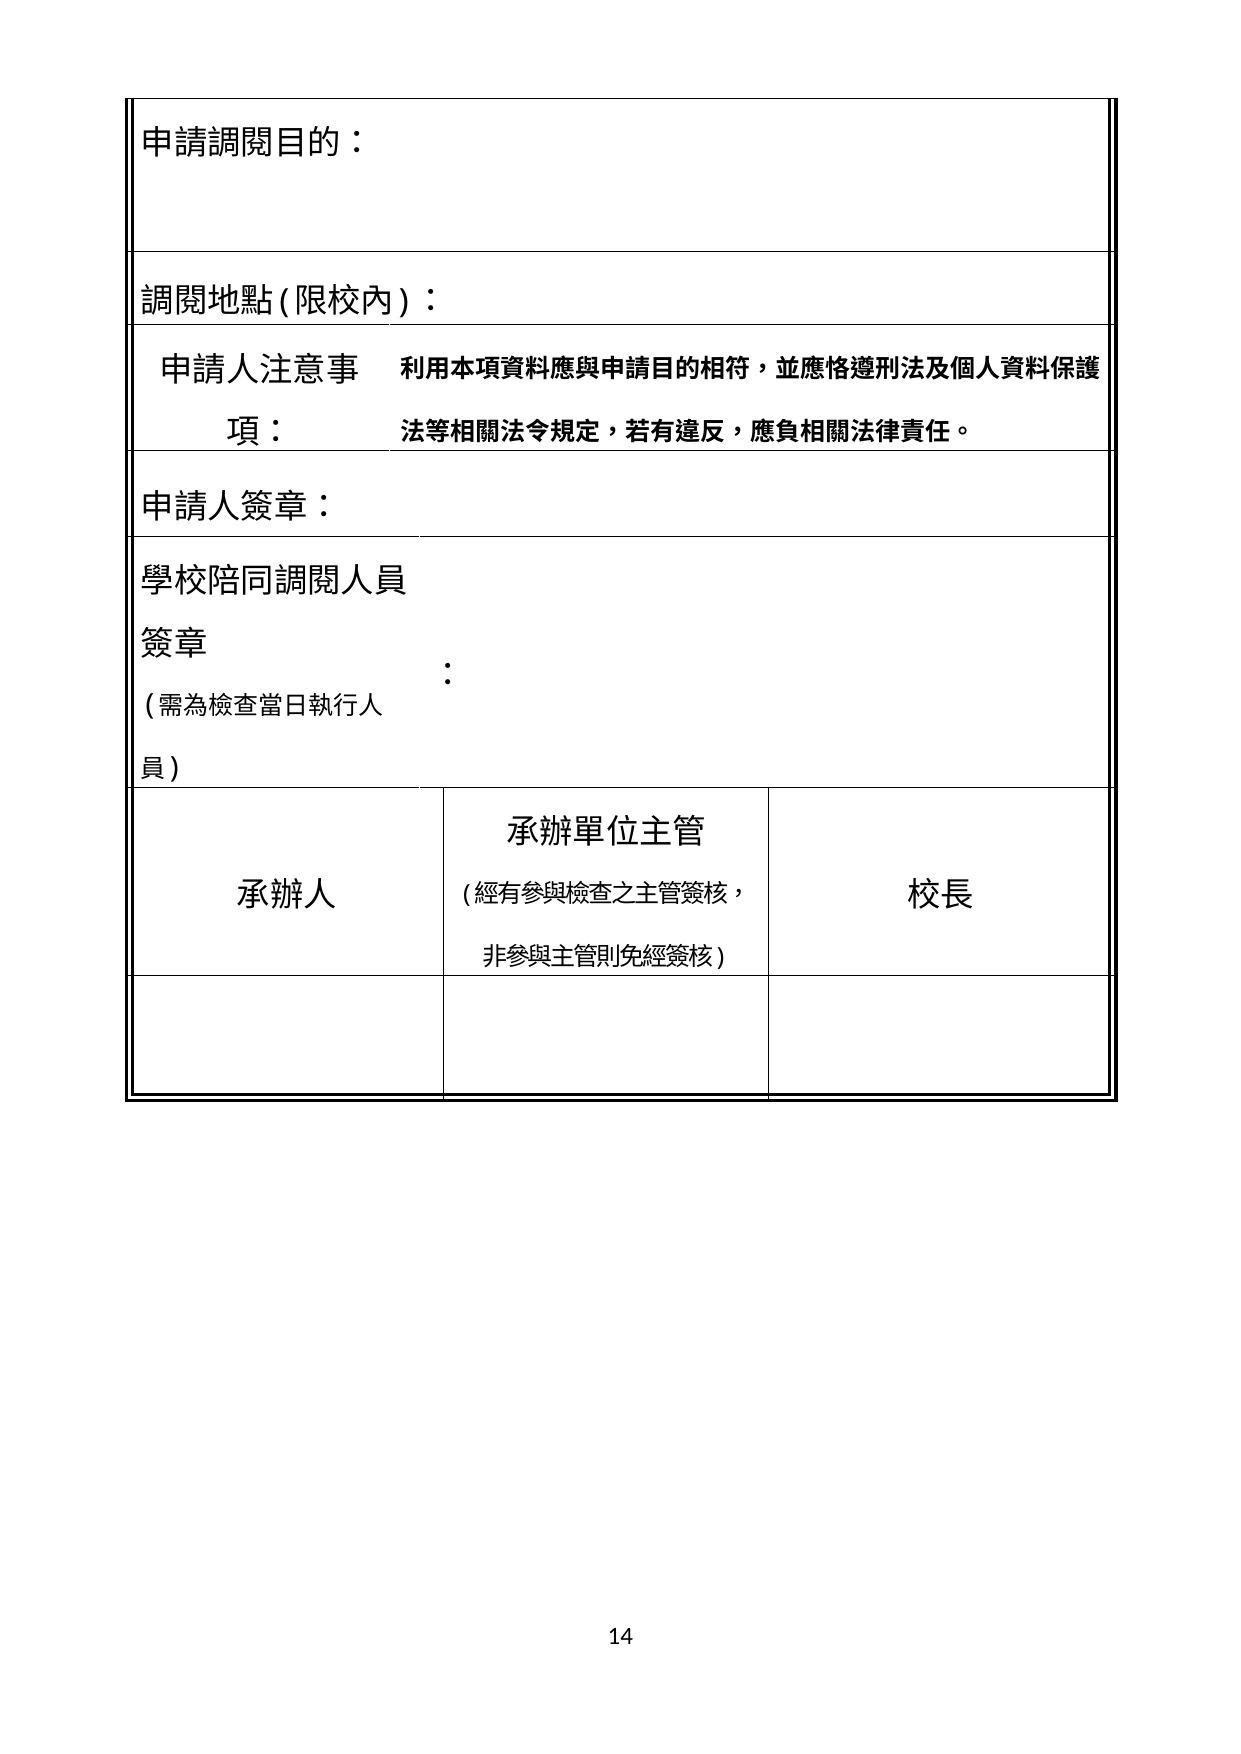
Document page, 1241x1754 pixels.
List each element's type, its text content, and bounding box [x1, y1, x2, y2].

table_cell 校長 [769, 788, 1108, 975]
table_cell [134, 976, 443, 1093]
table_cell 利用本項資料應與申請目的相符，並應恪遵刑法及個人資料保護法等相關法令規定，若有違反，應負相關法律責任。 [390, 325, 1108, 450]
table_cell 承辦單位主管 (經有參與檢查之主管簽核， 非參與主管則免經簽核) [444, 788, 768, 975]
table_cell [769, 976, 1108, 1093]
table_cell ： [420, 537, 1108, 787]
table_cell [444, 976, 768, 1093]
table_cell 申請調閱目的： [134, 99, 1108, 251]
table_cell 承辦人 [134, 788, 443, 975]
table_cell 申請人簽章： [134, 451, 1108, 536]
table_cell 申請人注意事項： [134, 325, 389, 450]
table_cell 學校陪同調閱人員簽章 (需為檢查當日執行人員) [134, 537, 419, 787]
table_cell 調閱地點(限校內)： [134, 252, 1108, 324]
